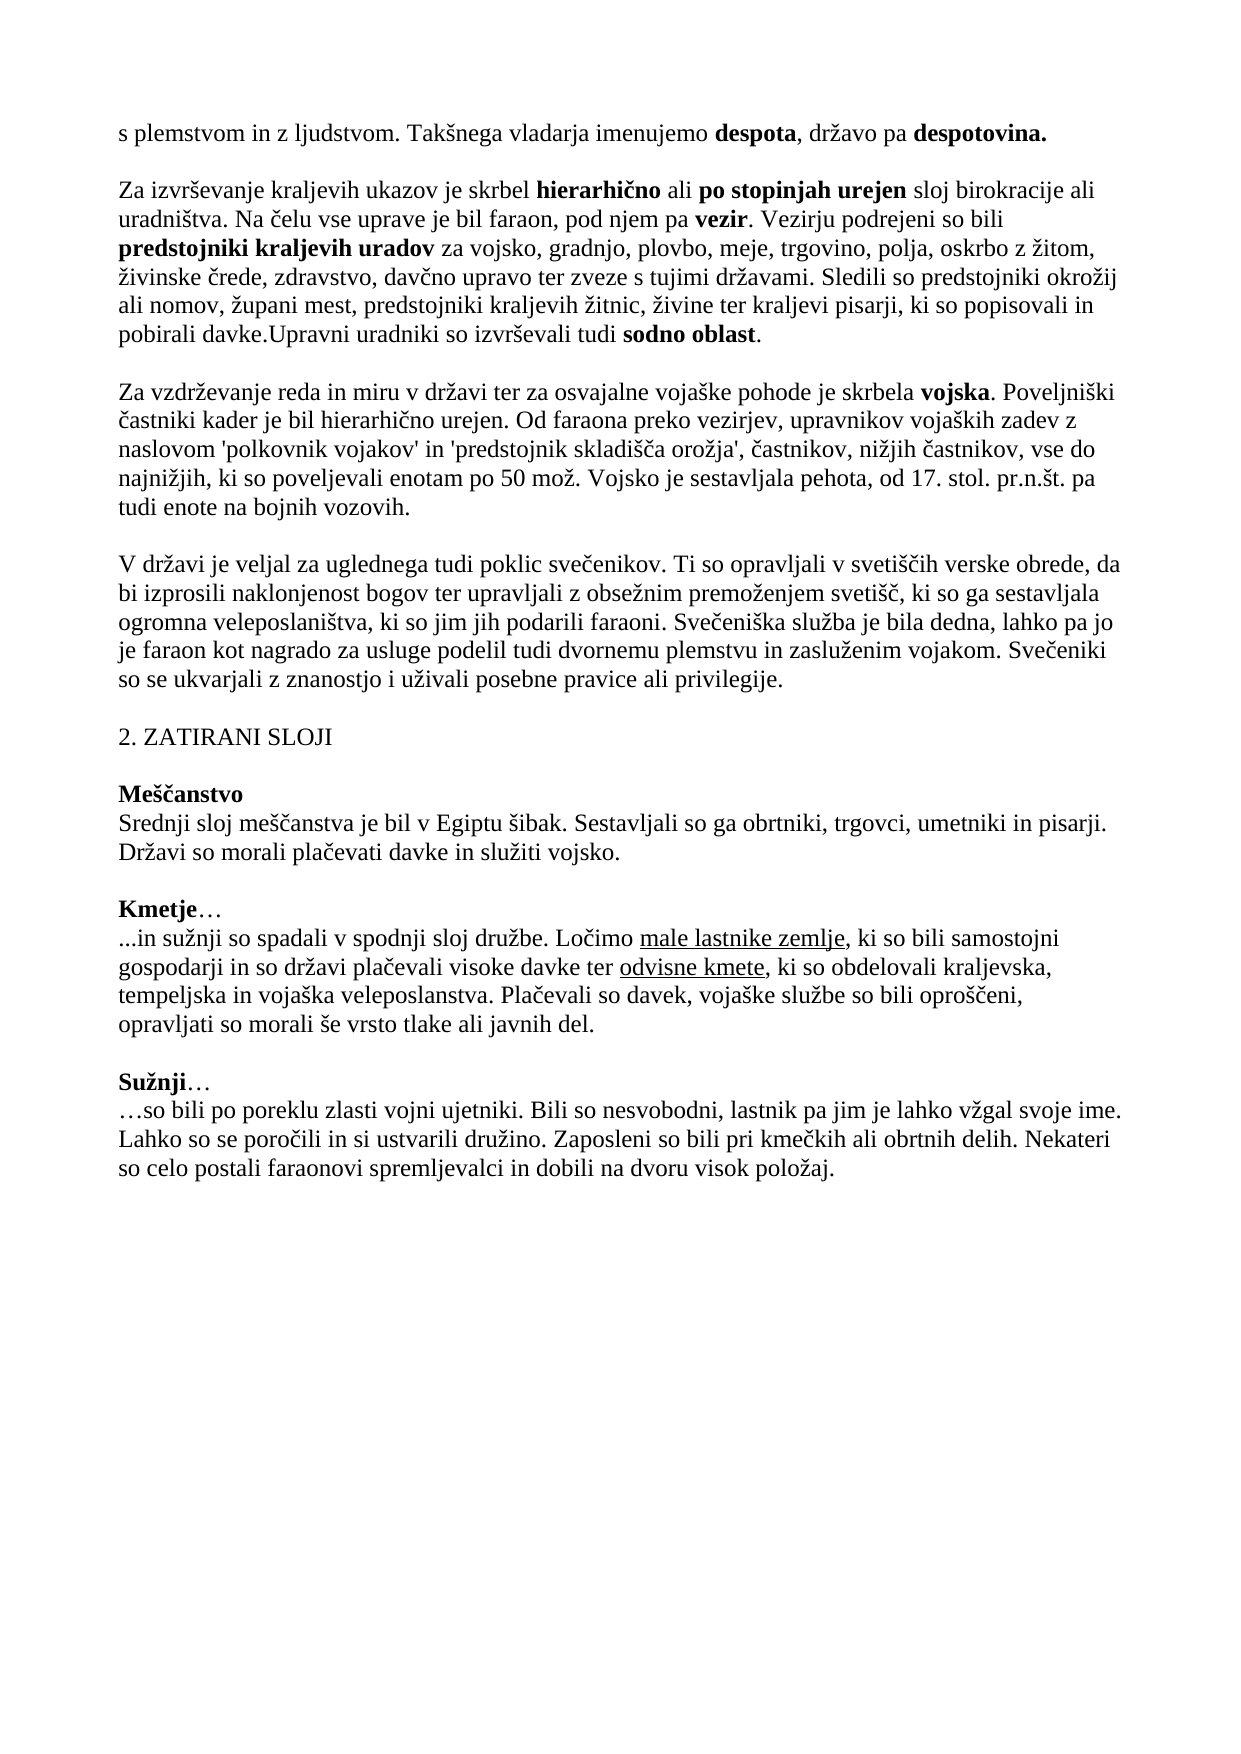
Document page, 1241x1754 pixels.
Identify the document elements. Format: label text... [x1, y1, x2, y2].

text 2. ZATIRANI SLOJI [118, 722, 1122, 751]
text ...in sužnji so spadali v spodnji sloj družbe. Ločimo male lastnike zemlje, ki so bili samostojni gospodarji in so državi plačevali visoke davke ter odvisne kmete, ki so obdelovali kraljevska, tempeljska in vojaška veleposlanstva. Plačevali so davek, vojaške službe so bili oproščeni, opravljati so morali še vrsto tlake ali javnih del. [118, 923, 1122, 1038]
text V državi je veljal za uglednega tudi poklic svečenikov. Ti so opravljali v svetiščih verske obrede, da bi izprosili naklonjenost bogov ter upravljali z obsežnim premoženjem svetišč, ki so ga sestavljala ogromna veleposlaništva, ki so jim jih podarili faraoni. Svečeniška služba je bila dedna, lahko pa jo je faraon kot nagrado za usluge podelil tudi dvornemu plemstvu in zasluženim vojakom. Svečeniki so se ukvarjali z znanostjo i uživali posebne pravice ali privilegije. [118, 549, 1122, 693]
text Meščanstvo [118, 779, 1122, 808]
text s plemstvom in z ljudstvom. Takšnega vladarja imenujemo despota, državo pa despotovina. [118, 118, 1122, 147]
text Sužnji… [118, 1067, 1122, 1096]
text Kmetje… [118, 894, 1122, 923]
text Srednji sloj meščanstva je bil v Egiptu šibak. Sestavljali so ga obrtniki, trgovci, umetniki in pisarji. Državi so morali plačevati davke in služiti vojsko. [118, 808, 1122, 866]
text Za vzdrževanje reda in miru v državi ter za osvajalne vojaške pohode je skrbela vojska. Poveljniški častniki kader je bil hierarhično urejen. Od faraona preko vezirjev, upravnikov vojaških zadev z naslovom 'polkovnik vojakov' in 'predstojnik skladišča orožja', častnikov, nižjih častnikov, vse do najnižjih, ki so poveljevali enotam po 50 mož. Vojsko je sestavljala pehota, od 17. stol. pr.n.št. pa tudi enote na bojnih vozovih. [118, 377, 1122, 521]
text Za izvrševanje kraljevih ukazov je skrbel hierarhično ali po stopinjah urejen sloj birokracije ali uradništva. Na čelu vse uprave je bil faraon, pod njem pa vezir. Vezirju podrejeni so bili predstojniki kraljevih uradov za vojsko, gradnjo, plovbo, meje, trgovino, polja, oskrbo z žitom, živinske črede, zdravstvo, davčno upravo ter zveze s tujimi državami. Sledili so predstojniki okrožij ali nomov, župani mest, predstojniki kraljevih žitnic, živine ter kraljevi pisarji, ki so popisovali in pobirali davke.Upravni uradniki so izvrševali tudi sodno oblast. [118, 176, 1122, 348]
text …so bili po poreklu zlasti vojni ujetniki. Bili so nesvobodni, lastnik pa jim je lahko vžgal svoje ime. Lahko so se poročili in si ustvarili družino. Zaposleni so bili pri kmečkih ali obrtnih delih. Nekateri so celo postali faraonovi spremljevalci in dobili na dvoru visok položaj. [118, 1096, 1122, 1182]
